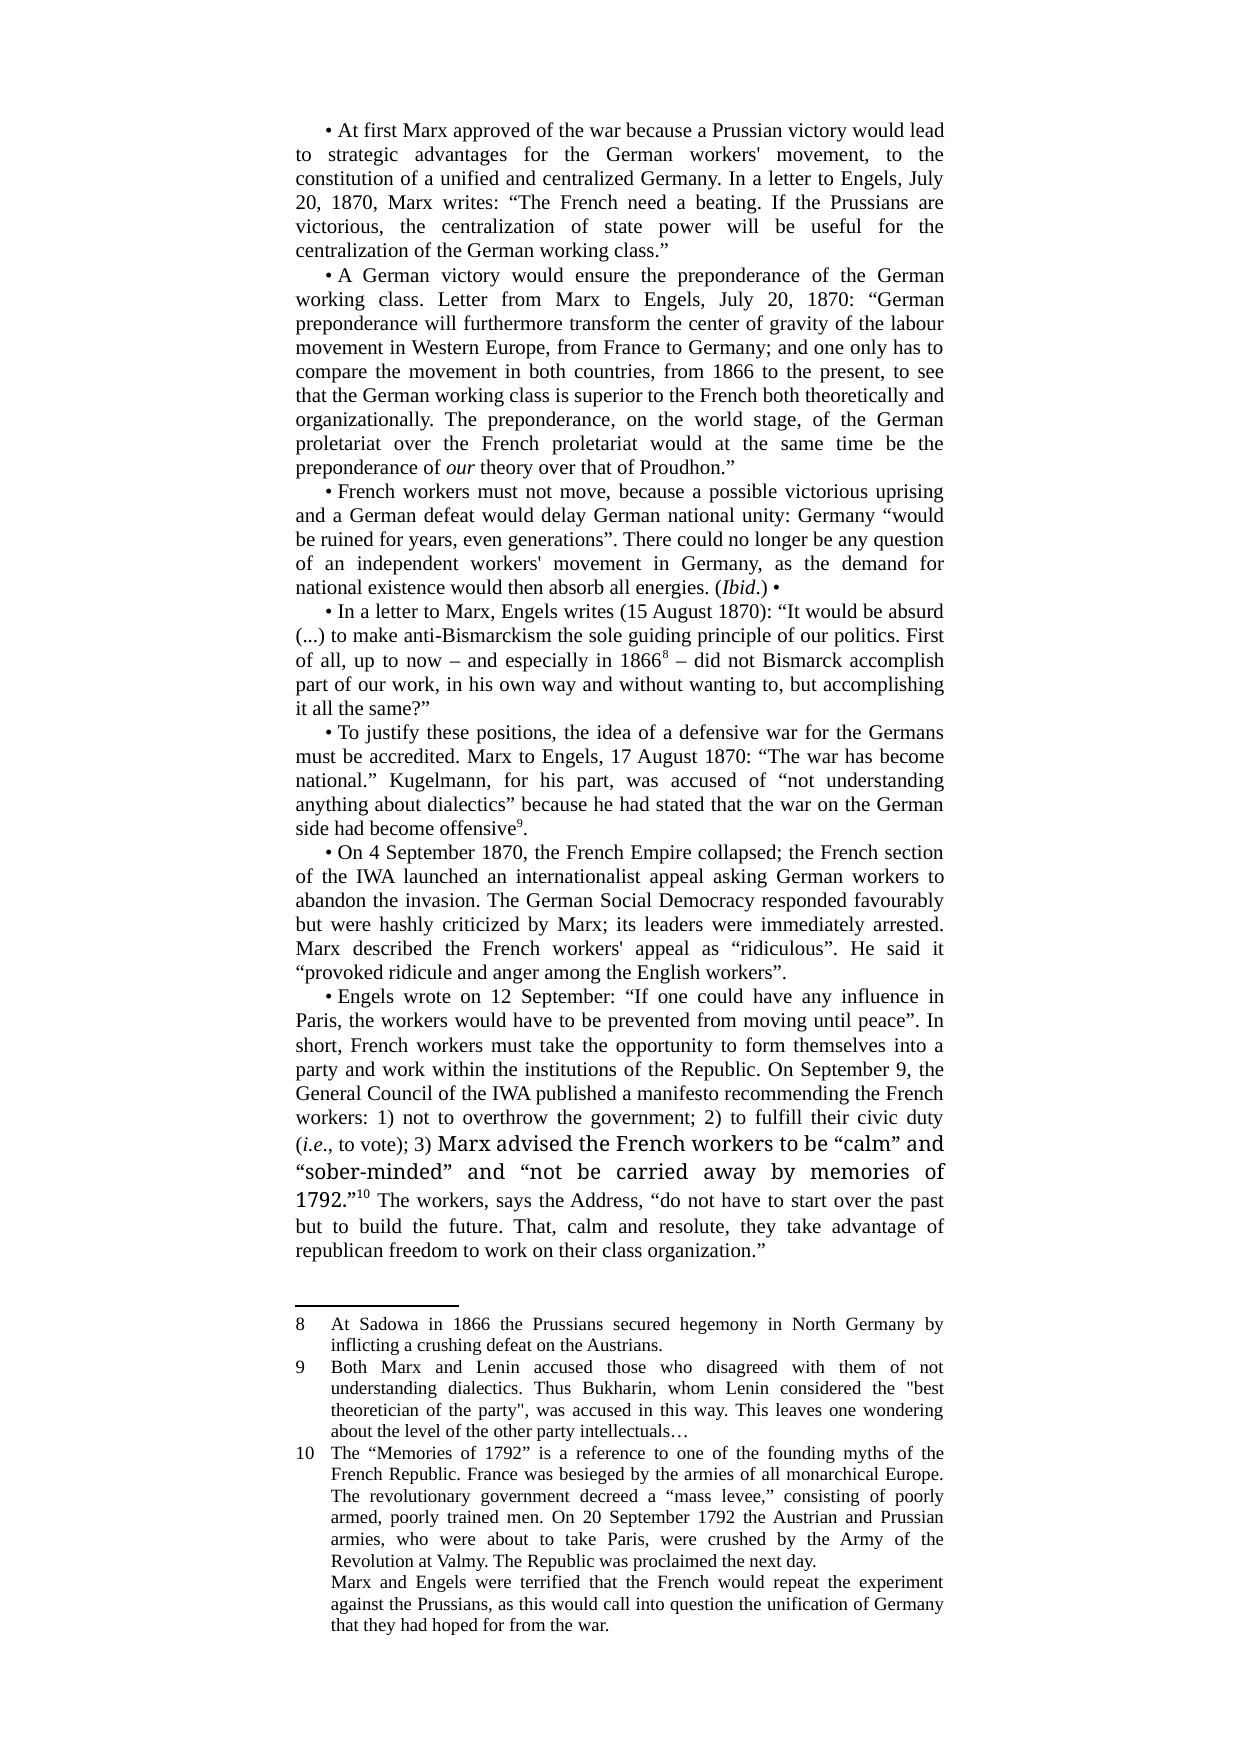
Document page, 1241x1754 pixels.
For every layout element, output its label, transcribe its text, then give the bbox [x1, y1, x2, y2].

subtitle • On 4 September 1870, the French Empire collapsed; the French section of the IWA launched an internationalist appeal asking German workers to abandon the invasion. The German Social Democracy responded favourably but were hashly criticized by Marx; its leaders were immediately arrested. Marx described the French workers' appeal as “ridiculous”. He said it “provoked ridicule and anger among the English workers”. [295, 840, 945, 984]
subtitle • French workers must not move, because a possible victorious uprising and a German defeat would delay German national unity: Germany “would be ruined for years, even generations”. There could no longer be any question of an independent workers' movement in Germany, as the demand for national existence would then absorb all energies. (Ibid.) • [295, 479, 945, 599]
subtitle • To justify these positions, the idea of a defensive war for the Germans must be accredited. Marx to Engels, 17 August 1870: “The war has become national.” Kugelmann, for his part, was accused of “not understanding anything about dialectics” because he had stated that the war on the German side had become offensive. [295, 720, 945, 840]
subtitle • At first Marx approved of the war because a Prussian victory would lead to strategic advantages for the German workers' movement, to the constitution of a unified and centralized Germany. In a letter to Engels, July 20, 1870, Marx writes: “The French need a beating. If the Prussians are victorious, the centralization of state power will be useful for the centralization of the German working class.” [295, 118, 945, 262]
subtitle • In a letter to Marx, Engels writes (15 August 1870): “It would be absurd (...) to make anti-Bismarckism the sole guiding principle of our politics. First of all, up to now – and especially in 1866 – did not Bismarck accomplish part of our work, in his own way and without wanting to, but accomplishing it all the same?” [295, 599, 945, 720]
subtitle • Engels wrote on 12 September: “If one could have any influence in Paris, the workers would have to be prevented from moving until peace”. In short, French workers must take the opportunity to form themselves into a party and work within the institutions of the Republic. On September 9, the General Council of the IWA published a manifesto recommending the French workers: 1) not to overthrow the government; 2) to fulfill their civic duty (i.e., to vote); 3) Marx advised the French workers to be “calm” and “sober-minded” and “not be carried away by memories of 1792.” The workers, says the Address, “do not have to start over the past but to build the future. That, calm and resolute, they take advantage of republican freedom to work on their class organization.” [295, 984, 945, 1262]
text Both Marx and Lenin accused those who disagreed with them of not understanding dialectics. Thus Bukharin, whom Lenin considered the "best theoretician of the party", was accused in this way. This leaves one wondering about the level of the other party intellectuals… [295, 1356, 945, 1442]
text At Sadowa in 1866 the Prussians secured hegemony in North Germany by inflicting a crushing defeat on the Austrians. [295, 1312, 945, 1356]
text Marx and Engels were terrified that the French would repeat the experiment against the Prussians, as this would call into question the unification of Germany that they had hoped for from the war. [295, 1571, 945, 1636]
subtitle • A German victory would ensure the preponderance of the German working class. Letter from Marx to Engels, July 20, 1870: “German preponderance will furthermore transform the center of gravity of the labour movement in Western Europe, from France to Germany; and one only has to compare the movement in both countries, from 1866 to the present, to see that the German working class is superior to the French both theoretically and organizationally. The preponderance, on the world stage, of the German proletariat over the French proletariat would at the same time be the preponderance of our theory over that of Proudhon.” [295, 262, 945, 479]
text The “Memories of 1792” is a reference to one of the founding myths of the French Republic. France was besieged by the armies of all monarchical Europe. The revolutionary government decreed a “mass levee,” consisting of poorly armed, poorly trained men. On 20 September 1792 the Austrian and Prussian armies, who were about to take Paris, were crushed by the Army of the Revolution at Valmy. The Republic was proclaimed the next day. [295, 1442, 945, 1571]
